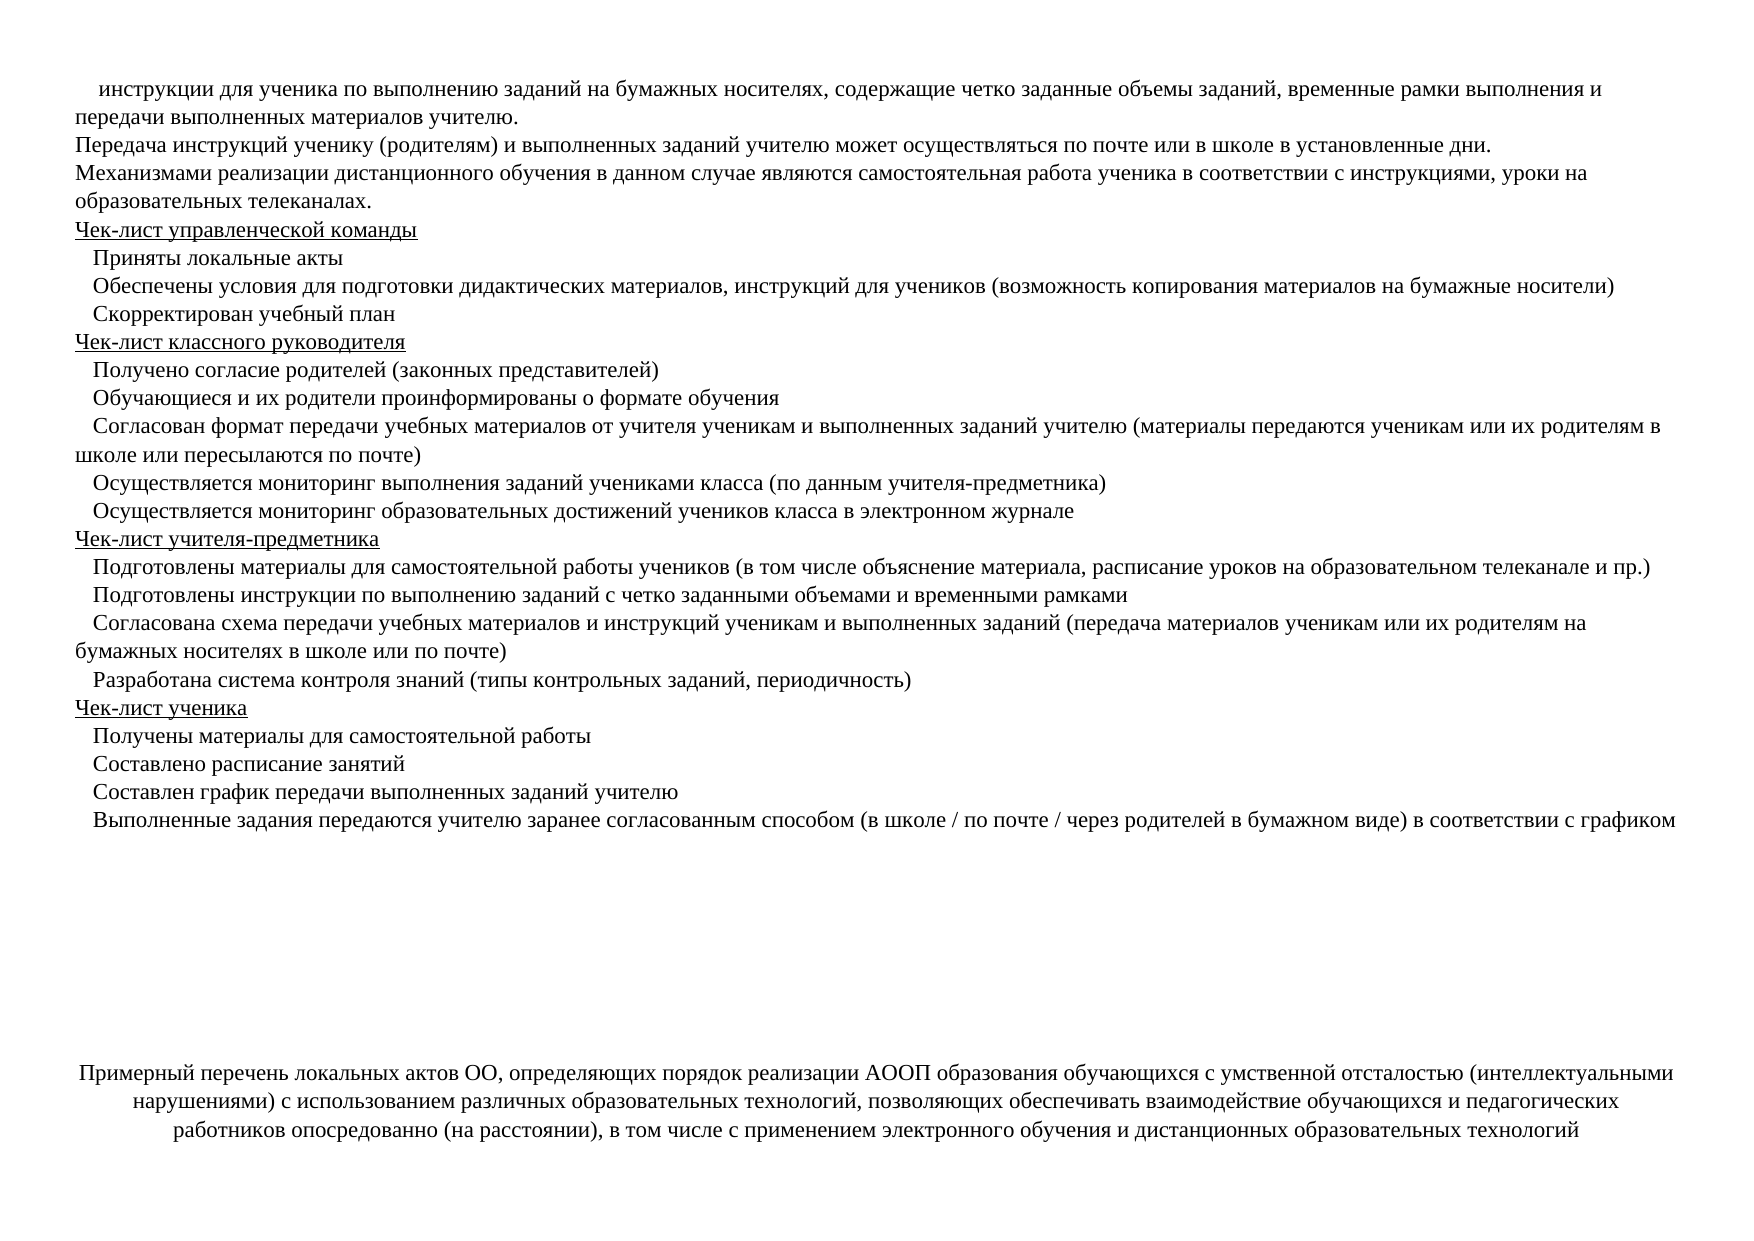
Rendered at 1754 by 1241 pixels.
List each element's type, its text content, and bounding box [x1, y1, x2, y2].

text Чек-лист ученика [75, 694, 1679, 720]
text  инструкции для ученика по выполнению заданий на бумажных носителях, содержащие четко заданные объемы заданий, временные рамки выполнения и передачи выполненных материалов учителю. [75, 75, 1679, 129]
text Скорректирован учебный план [75, 300, 1679, 326]
text Обеспечены условия для подготовки дидактических материалов, инструкций для учеников (возможность копирования материалов на бумажные носители) [75, 272, 1679, 298]
text Примерный перечень локальных актов ОО, определяющих порядок реализации АООП образования обучающихся с умственной отсталостью (интеллектуальными нарушениями) с использованием различных образовательных технологий, позволяющих обеспечивать взаимодействие обучающихся и педагогических работников опосредованно (на расстоянии), в том числе с применением электронного обучения и дистанционных образовательных технологий [75, 1059, 1679, 1142]
text Подготовлены материалы для самостоятельной работы учеников (в том числе объяснение материала, расписание уроков на образовательном телеканале и пр.) [75, 553, 1679, 579]
text Составлен график передачи выполненных заданий учителю [75, 778, 1679, 804]
text Получено согласие родителей (законных представителей) [75, 356, 1679, 383]
text Чек-лист учителя-предметника [75, 525, 1679, 551]
text Получены материалы для самостоятельной работы [75, 722, 1679, 748]
text Подготовлены инструкции по выполнению заданий с четко заданными объемами и временными рамками [75, 581, 1679, 608]
text Согласован формат передачи учебных материалов от учителя ученикам и выполненных заданий учителю (материалы передаются ученикам или их родителям в школе или пересылаются по почте) [75, 412, 1679, 467]
text Выполненные задания передаются учителю заранее согласованным способом (в школе / по почте / через родителей в бумажном виде) в соответствии с графиком [75, 806, 1679, 833]
text Согласована схема передачи учебных материалов и инструкций ученикам и выполненных заданий (передача материалов ученикам или их родителям на бумажных носителях в школе или по почте) [75, 609, 1679, 664]
text Составлено расписание занятий [75, 750, 1679, 776]
text Чек-лист классного руководителя [75, 328, 1679, 354]
text Приняты локальные акты [75, 244, 1679, 270]
text Осуществляется мониторинг выполнения заданий учениками класса (по данным учителя-предметника) [75, 469, 1679, 495]
text Разработана система контроля знаний (типы контрольных заданий, периодичность) [75, 666, 1679, 692]
text Чек-лист управленческой команды [75, 216, 1679, 242]
text Передача инструкций ученику (родителям) и выполненных заданий учителю может осуществляться по почте или в школе в установленные дни. [75, 131, 1679, 158]
text Осуществляется мониторинг образовательных достижений учеников класса в электронном журнале [75, 497, 1679, 523]
text Механизмами реализации дистанционного обучения в данном случае являются самостоятельная работа ученика в соответствии с инструкциями, уроки на образовательных телеканалах. [75, 159, 1679, 214]
text Обучающиеся и их родители проинформированы о формате обучения [75, 384, 1679, 411]
